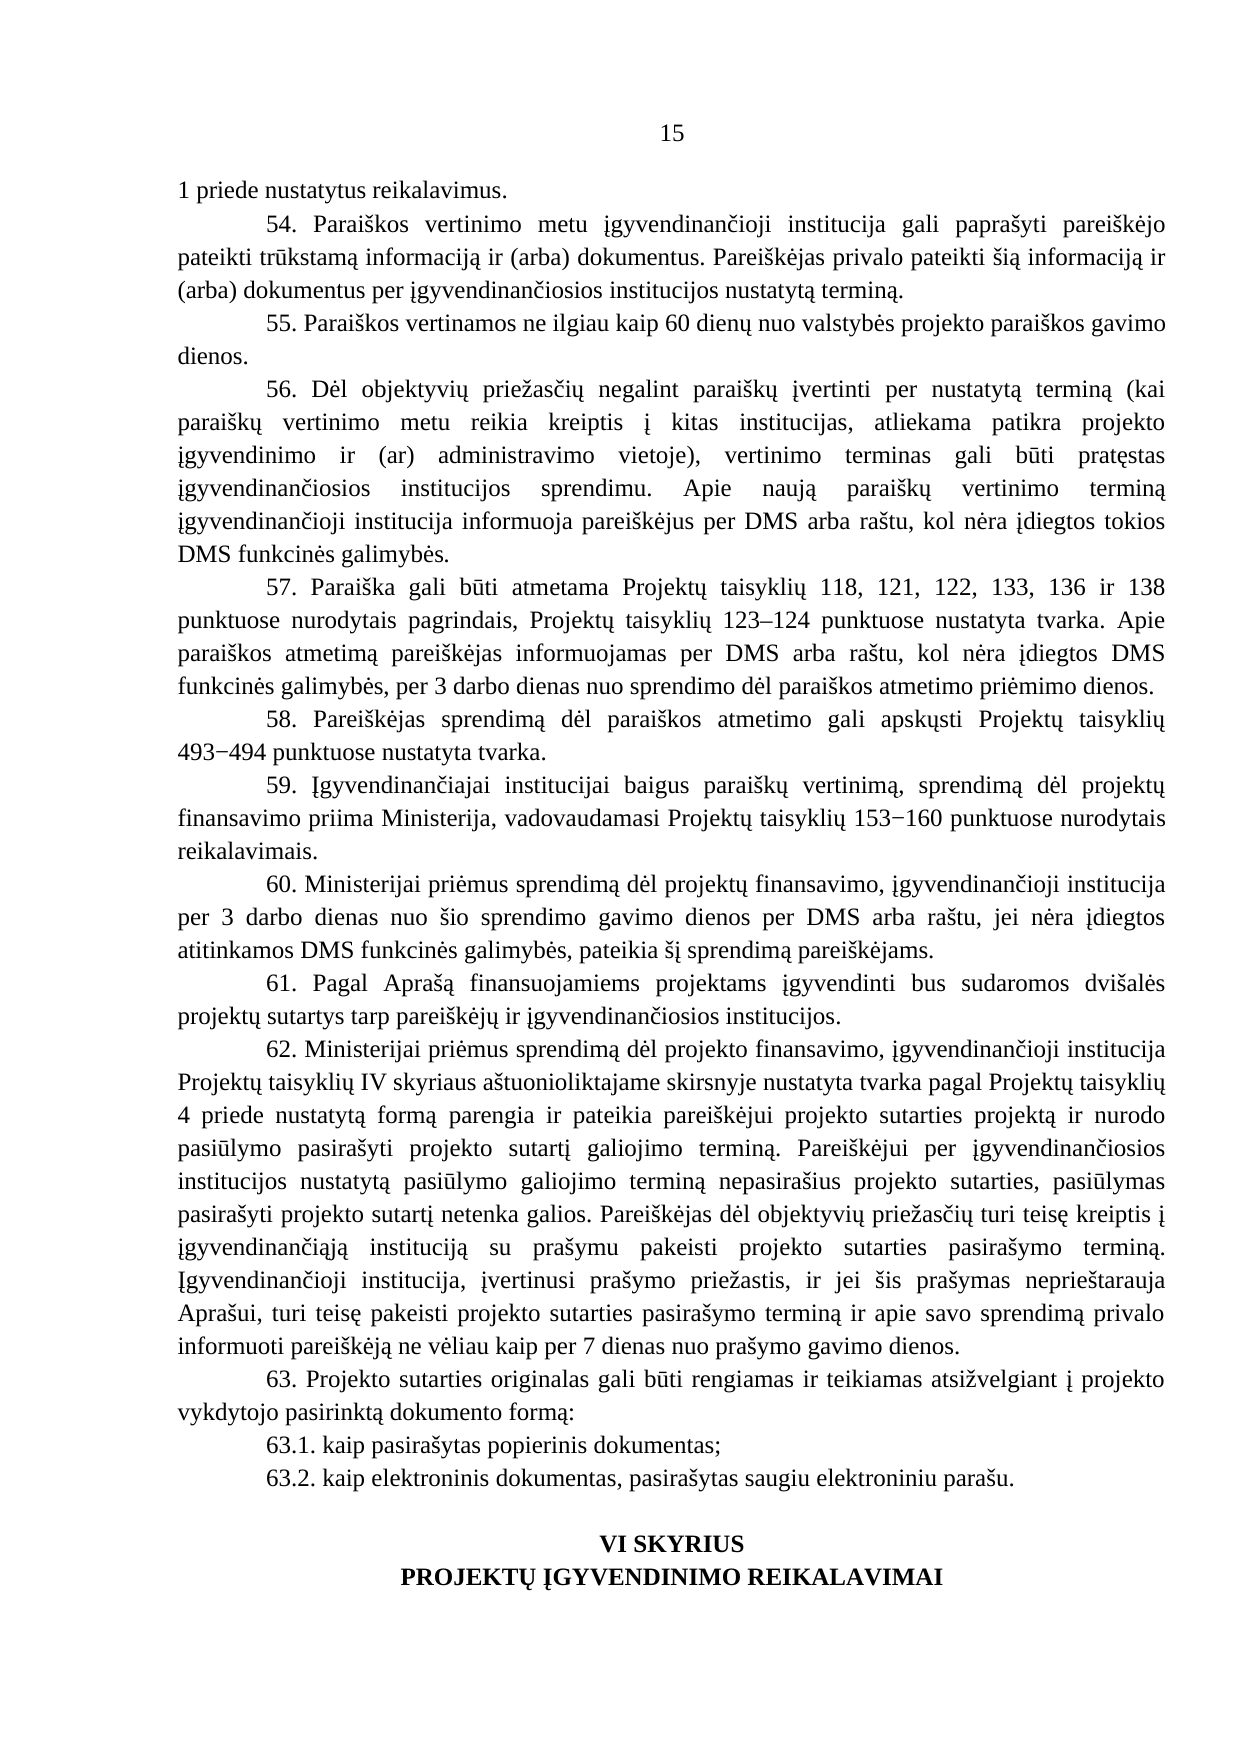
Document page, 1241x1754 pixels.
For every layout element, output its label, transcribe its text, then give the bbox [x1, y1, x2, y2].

text 54. Paraiškos vertinimo metu įgyvendinančioji institucija gali paprašyti pareiškėjo pateikti trūkstamą informaciją ir (arba) dokumentus. Pareiškėjas privalo pateikti šią informaciją ir (arba) dokumentus per įgyvendinančiosios institucijos nustatytą terminą. [177, 209, 1166, 303]
text VI SKYRIUS [177, 1529, 1166, 1558]
text 63. Projekto sutarties originalas gali būti rengiamas ir teikiamas atsižvelgiant į projekto vykdytojo pasirinktą dokumento formą: [177, 1364, 1166, 1426]
text 59. Įgyvendinančiajai institucijai baigus paraiškų vertinimą, sprendimą dėl projektų finansavimo priima Ministerija, vadovaudamasi Projektų taisyklių 153−160 punktuose nurodytais reikalavimais. [177, 770, 1166, 865]
text 61. Pagal Aprašą finansuojamiems projektams įgyvendinti bus sudaromos dvišalės projektų sutartys tarp pareiškėjų ir įgyvendinančiosios institucijos. [177, 968, 1166, 1030]
text 58. Pareiškėjas sprendimą dėl paraiškos atmetimo gali apskųsti Projektų taisyklių 493−494 punktuose nustatyta tvarka. [177, 704, 1166, 766]
text 63.2. kaip elektroninis dokumentas, pasirašytas saugiu elektroniniu parašu. [177, 1463, 1166, 1492]
text PROJEKTŲ ĮGYVENDINIMO REIKALAVIMAI [177, 1562, 1166, 1591]
text 57. Paraiška gali būti atmetama Projektų taisyklių 118, 121, 122, 133, 136 ir 138 punktuose nurodytais pagrindais, Projektų taisyklių 123–124 punktuose nustatyta tvarka. Apie paraiškos atmetimą pareiškėjas informuojamas per DMS arba raštu, kol nėra įdiegtos DMS funkcinės galimybės, per 3 darbo dienas nuo sprendimo dėl paraiškos atmetimo priėmimo dienos. [177, 572, 1166, 700]
text 55. Paraiškos vertinamos ne ilgiau kaip 60 dienų nuo valstybės projekto paraiškos gavimo dienos. [177, 308, 1166, 369]
text 63.1. kaip pasirašytas popierinis dokumentas; [177, 1430, 1166, 1459]
text 62. Ministerijai priėmus sprendimą dėl projekto finansavimo, įgyvendinančioji institucija Projektų taisyklių IV skyriaus aštuonioliktajame skirsnyje nustatyta tvarka pagal Projektų taisyklių 4 priede nustatytą formą parengia ir pateikia pareiškėjui projekto sutarties projektą ir nurodo pasiūlymo pasirašyti projekto sutartį galiojimo terminą. Pareiškėjui per įgyvendinančiosios institucijos nustatytą pasiūlymo galiojimo terminą nepasirašius projekto sutarties, pasiūlymas pasirašyti projekto sutartį netenka galios. Pareiškėjas dėl objektyvių priežasčių turi teisę kreiptis į įgyvendinančiąją instituciją su prašymu pakeisti projekto sutarties pasirašymo terminą. Įgyvendinančioji institucija, įvertinusi prašymo priežastis, ir jei šis prašymas neprieštarauja Aprašui, turi teisę pakeisti projekto sutarties pasirašymo terminą ir apie savo sprendimą privalo informuoti pareiškėją ne vėliau kaip per 7 dienas nuo prašymo gavimo dienos. [177, 1034, 1166, 1360]
text 1 priede nustatytus reikalavimus. [177, 176, 1166, 204]
text 60. Ministerijai priėmus sprendimą dėl projektų finansavimo, įgyvendinančioji institucija per 3 darbo dienas nuo šio sprendimo gavimo dienos per DMS arba raštu, jei nėra įdiegtos atitinkamos DMS funkcinės galimybės, pateikia šį sprendimą pareiškėjams. [177, 869, 1166, 964]
text 56. Dėl objektyvių priežasčių negalint paraiškų įvertinti per nustatytą terminą (kai paraiškų vertinimo metu reikia kreiptis į kitas institucijas, atliekama patikra projekto įgyvendinimo ir (ar) administravimo vietoje), vertinimo terminas gali būti pratęstas įgyvendinančiosios institucijos sprendimu. Apie naują paraiškų vertinimo terminą įgyvendinančioji institucija informuoja pareiškėjus per DMS arba raštu, kol nėra įdiegtos tokios DMS funkcinės galimybės. [177, 374, 1166, 568]
